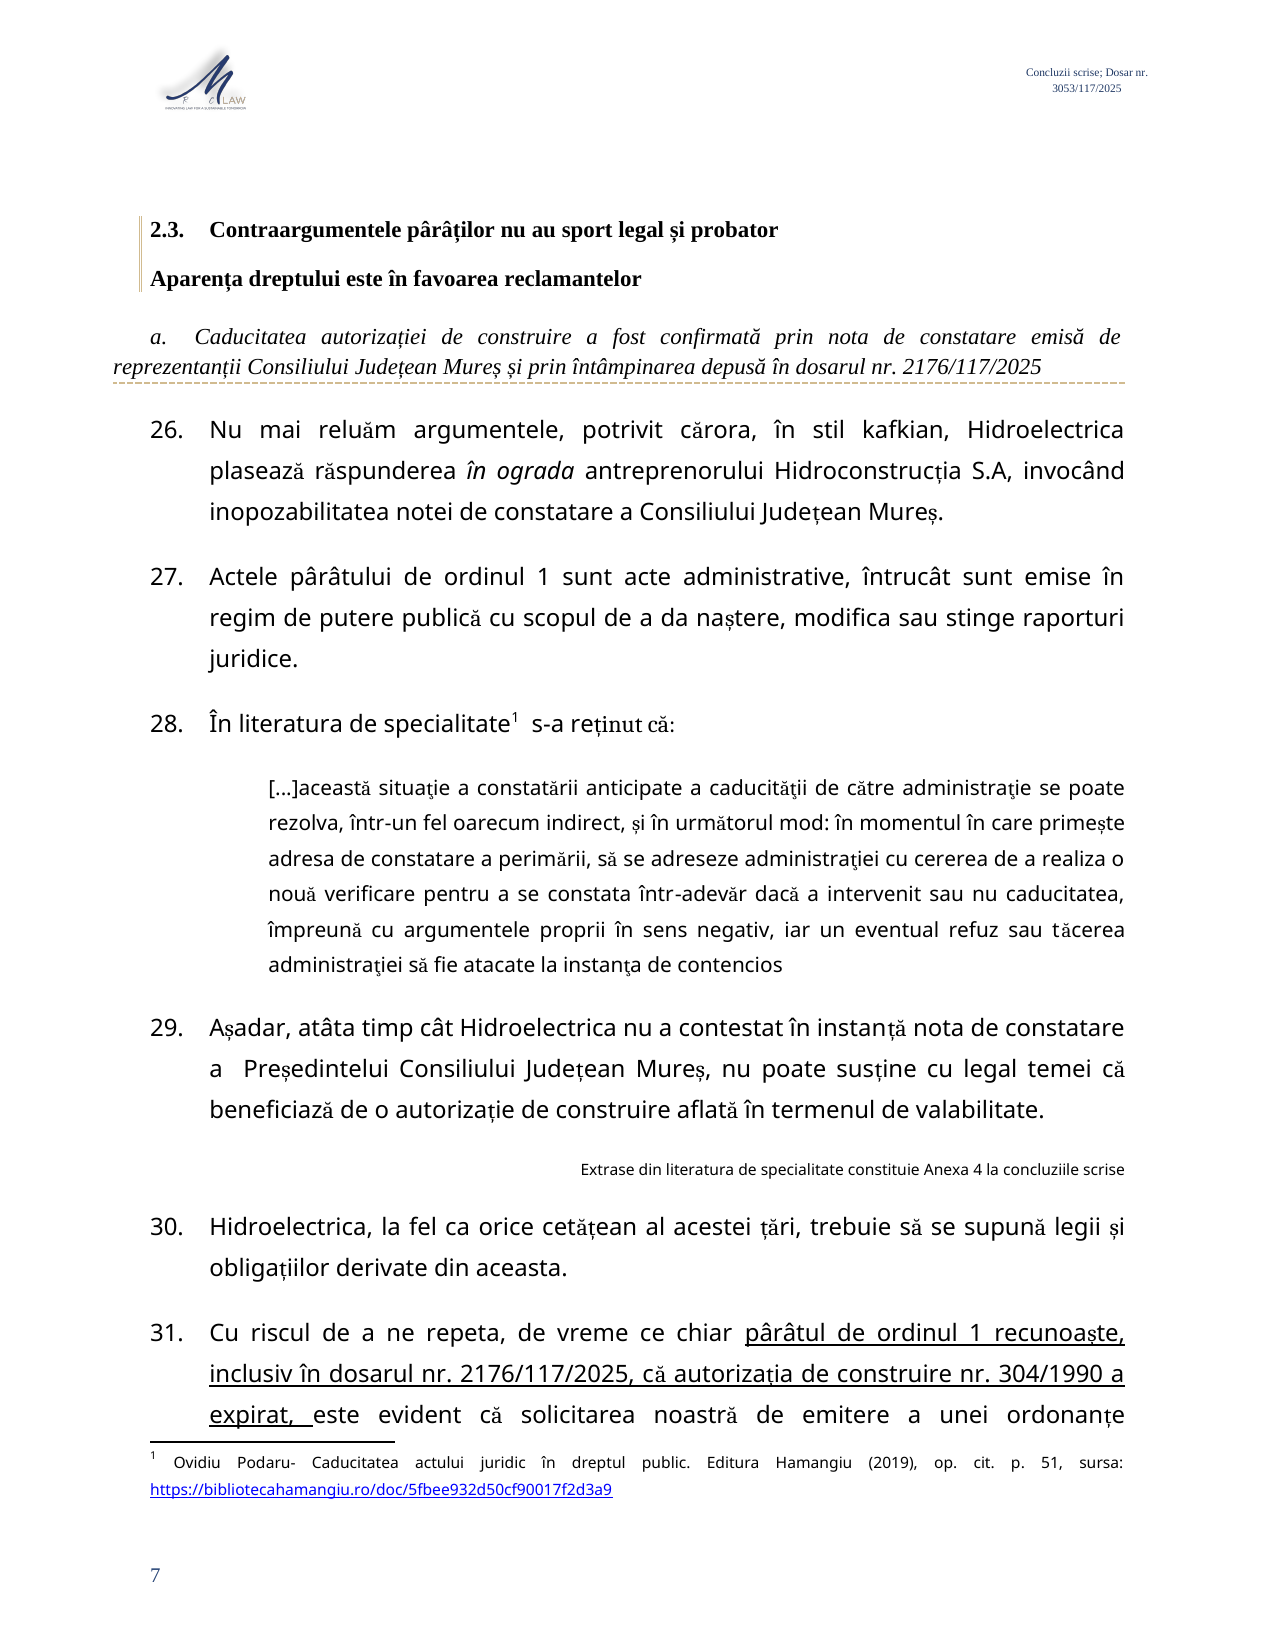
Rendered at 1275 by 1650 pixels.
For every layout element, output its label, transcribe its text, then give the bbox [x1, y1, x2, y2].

text [...]această situaţie a constatării anticipate a caducităţii de către administraţie se poate rezolva, într‑un fel oarecum indirect, şi în următorul mod: în momentul în care primeşte adresa de constatare a perimării, să se adreseze administraţiei cu cererea de a realiza o nouă verificare pentru a se constata într‑adevăr dacă a intervenit sau nu caducitatea, împreună cu argumentele proprii în sens negativ, iar un eventual refuz sau tăcerea administraţiei să fie atacate la instanţa de contencios [268, 773, 1125, 979]
list Hidroelectrica, la fel ca orice cetățean al acestei țări, trebuie să se supună legii și obligațiilor derivate din aceasta. [150, 1210, 1125, 1283]
list Nu mai reluăm argumentele, potrivit cărora, în stil kafkian, Hidroelectrica plasează răspunderea în ograda antreprenorului Hidroconstrucția S.A, invocând inopozabilitatea notei de constatare a Consiliului Județean Mureș. [150, 413, 1125, 527]
list În literatura de specialitate s-a reținut că: [150, 707, 1125, 740]
subtitle Caducitatea autorizației de construire a fost confirmată prin nota de constatare emisă de reprezentanții Consiliului Județean Mureș și prin întâmpinarea depusă în dosarul nr. 2176/117/2025 [113, 323, 1125, 384]
subtitle Contraargumentele pârâților nu au sport legal și probator [142, 216, 1125, 242]
subtitle Aparența dreptului este în favoarea reclamantelor [142, 265, 1125, 292]
text Extrase din literatura de specialitate constituie Anexa 4 la concluziile scrise [209, 1158, 1125, 1179]
list Cu riscul de a ne repeta, de vreme ce chiar pârâtul de ordinul 1 recunoaște, inclusiv în dosarul nr. 2176/117/2025, că autorizația de construire nr. 304/1990 a expirat, este evident că solicitarea noastră de emitere a unei ordonanțe [150, 1316, 1125, 1430]
list Actele pârâtului de ordinul 1 sunt acte administrative, întrucât sunt emise în regim de putere publică cu scopul de a da naștere, modifica sau stinge raporturi juridice. [150, 560, 1125, 674]
list Ovidiu Podaru- Caducitatea actului juridic în dreptul public. Editura Hamangiu (2019), op. cit. p. 51, sursa: https://bibliotecahamangiu.ro/doc/5fbee932d50cf90017f2d3a9 [150, 1448, 1125, 1500]
list Așadar, atâta timp cât Hidroelectrica nu a contestat în instanță nota de constatare a Președintelui Consiliului Județean Mureș, nu poate susține cu legal temei că beneficiază de o autorizație de construire aflată în termenul de valabilitate. [150, 1011, 1125, 1125]
